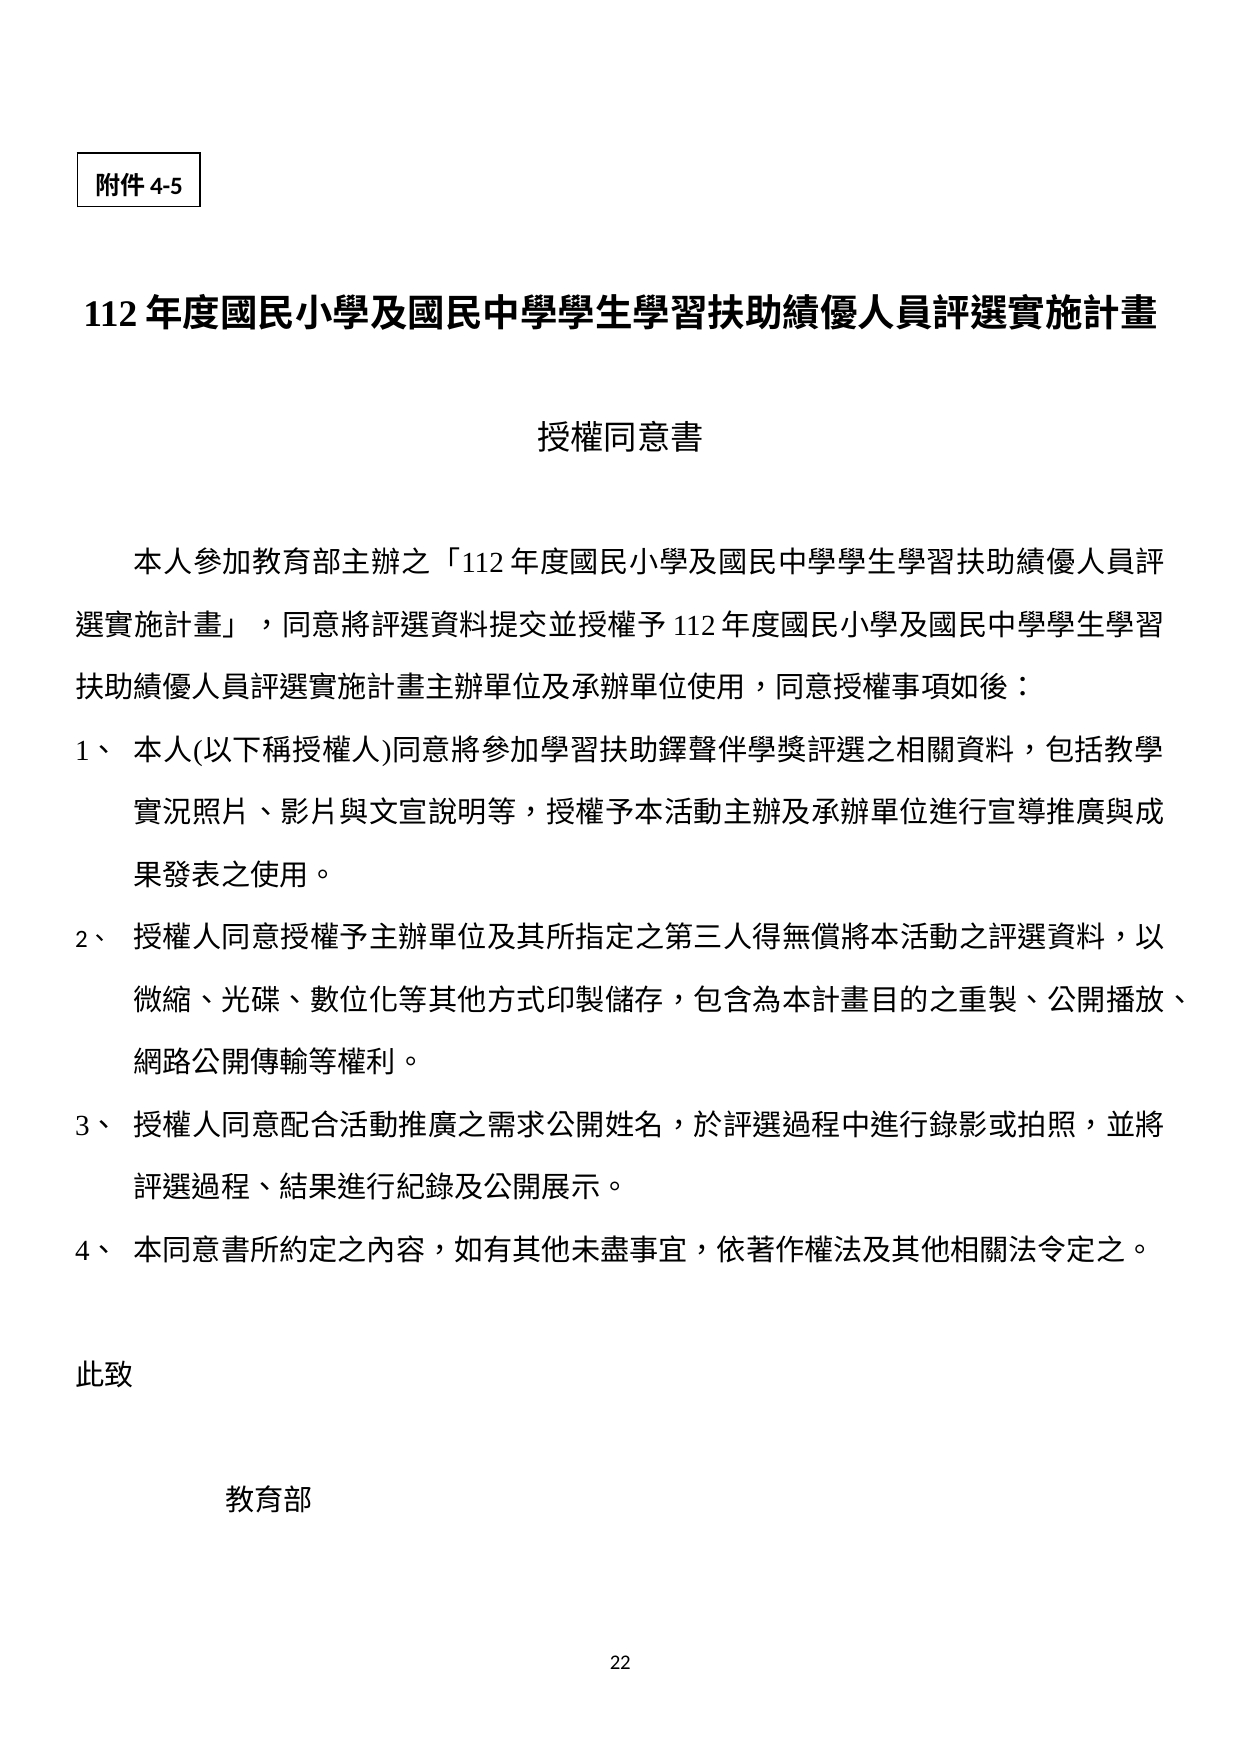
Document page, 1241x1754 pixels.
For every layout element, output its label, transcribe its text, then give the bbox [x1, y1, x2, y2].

text 此致 [75, 1331, 1165, 1393]
text 授權同意書 [75, 393, 1165, 456]
list 授權人同意授權予主辦單位及其所指定之第三人得無償將本活動之評選資料，以微縮、光碟、數位化等其他方式印製儲存，包含為本計畫目的之重製、公開播放、網路公開傳輸等權利。 [75, 893, 1165, 1081]
text 教育部 [75, 1456, 1165, 1518]
text 本人參加教育部主辦之「112年度國民小學及國民中學學生學習扶助績優人員評選實施計畫」，同意將評選資料提交並授權予112年度國民小學及國民中學學生學習扶助績優人員評選實施計畫主辦單位及承辦單位使用，同意授權事項如後： [75, 518, 1165, 706]
text 附件4-5 [93, 161, 184, 198]
list 授權人同意配合活動推廣之需求公開姓名，於評選過程中進行錄影或拍照，並將評選過程、結果進行紀錄及公開展示。 [75, 1081, 1165, 1206]
list 本同意書所約定之內容，如有其他未盡事宜，依著作權法及其他相關法令定之。 [75, 1206, 1165, 1268]
text 112年度國民小學及國民中學學生學習扶助績優人員評選實施計畫 [75, 268, 1165, 331]
list 本人(以下稱授權人)同意將參加學習扶助鐸聲伴學獎評選之相關資料，包括教學實況照片、影片與文宣說明等，授權予本活動主辦及承辦單位進行宣導推廣與成果發表之使用。 [75, 706, 1165, 893]
